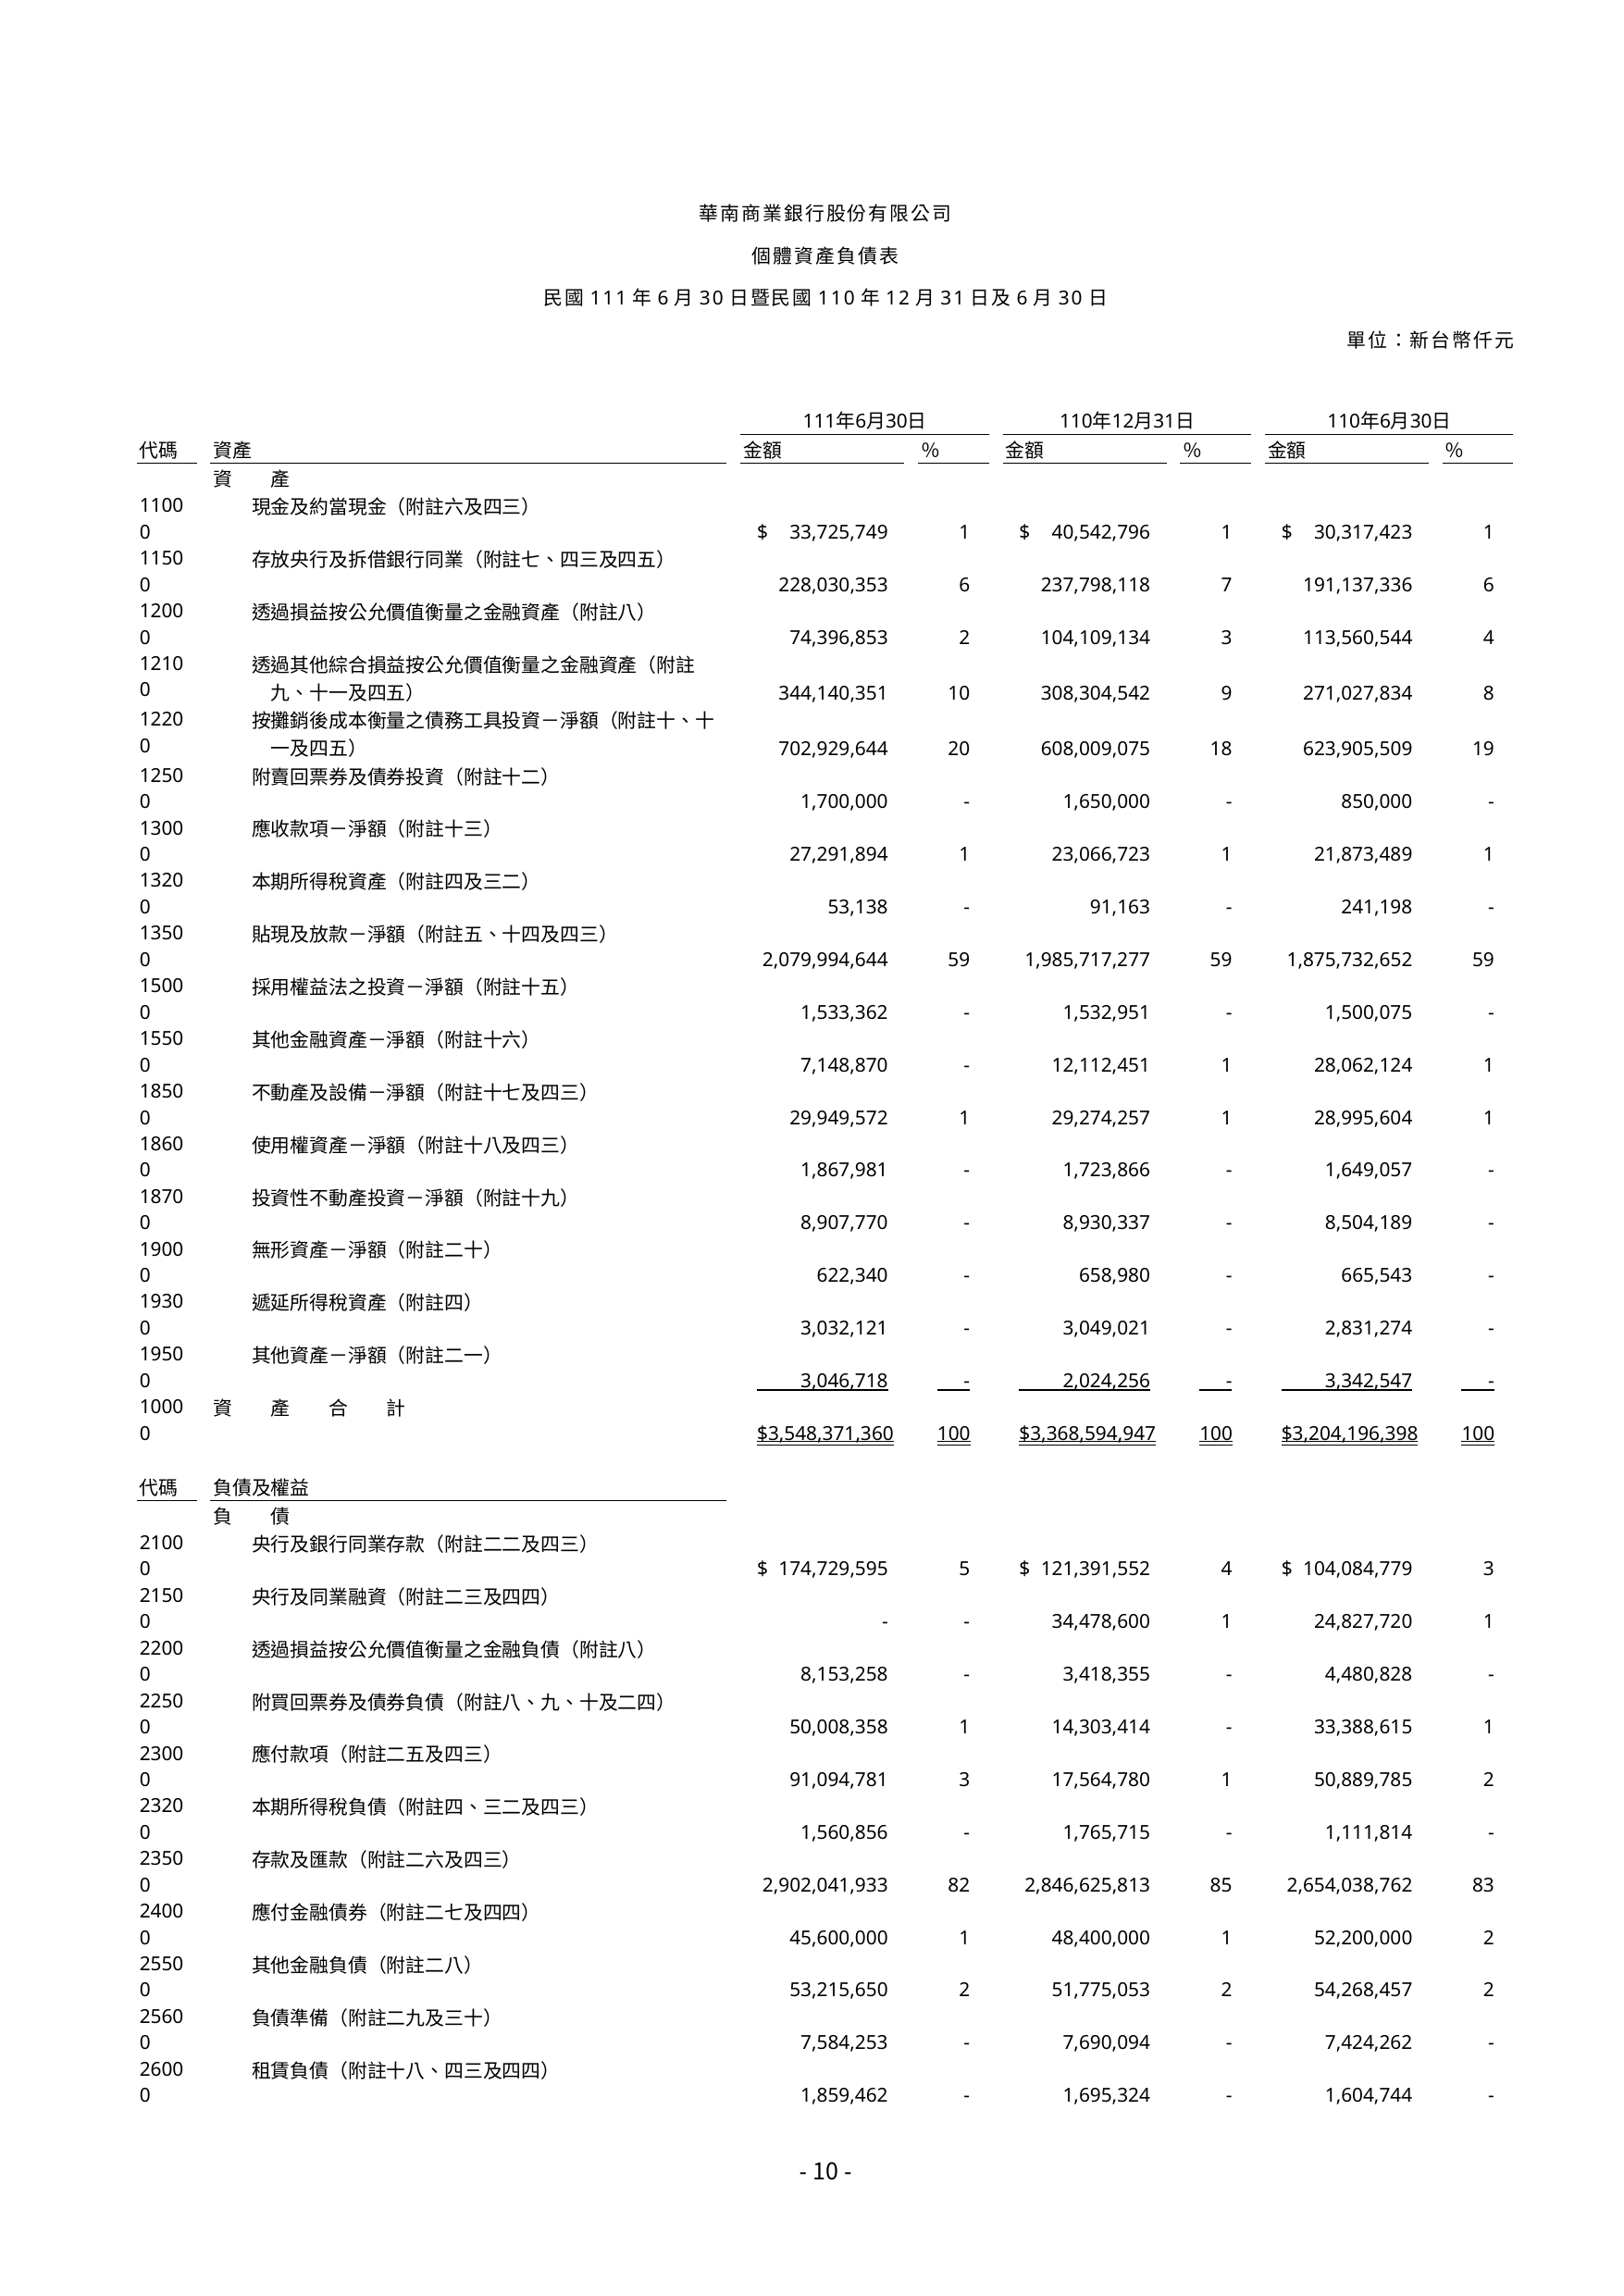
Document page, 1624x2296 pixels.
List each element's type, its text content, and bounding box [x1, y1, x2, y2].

table_cell 4 [1443, 597, 1513, 650]
table_cell [197, 1288, 210, 1340]
table_cell 1,111,814 [1265, 1793, 1429, 1844]
table_cell 5 [918, 1529, 989, 1582]
table_cell $ 30,317,423 [1265, 491, 1429, 544]
table_cell [1429, 1235, 1442, 1288]
table_cell 23000 [137, 1740, 197, 1793]
table_cell [1251, 2055, 1265, 2108]
table_cell - [918, 1130, 989, 1183]
table_cell 其他金融資產－淨額（附註十六） [210, 1024, 726, 1077]
table_cell [1251, 1500, 1265, 1529]
table_cell [726, 1235, 740, 1288]
table_cell [1251, 463, 1265, 491]
table_cell 附買回票券及債券負債（附註八、九、十及二四） [210, 1687, 726, 1740]
table_cell [1167, 1793, 1180, 1844]
table_cell [1429, 1183, 1442, 1235]
table_cell 10000 [137, 1393, 197, 1446]
table_cell 18700 [137, 1183, 197, 1235]
table_cell [1003, 464, 1167, 491]
table_cell 存放央行及拆借銀行同業（附註七、四三及四五） [210, 544, 726, 597]
table_cell [1265, 1500, 1429, 1529]
table_cell [904, 1950, 918, 2003]
table_cell 2,902,041,933 [740, 1845, 904, 1897]
table_cell [1429, 972, 1442, 1024]
table_cell 19500 [137, 1341, 197, 1393]
table_cell [1251, 1793, 1265, 1844]
table_cell 1 [1180, 1740, 1251, 1793]
table_cell [197, 1235, 210, 1288]
table_cell - [918, 1288, 989, 1340]
table_cell [904, 2003, 918, 2055]
table_cell [989, 463, 1002, 491]
table_cell [1167, 1288, 1180, 1340]
table_cell 1 [1180, 491, 1251, 544]
table_cell 應收款項－淨額（附註十三） [210, 814, 726, 867]
table_cell [1167, 1582, 1180, 1634]
table_cell 附賣回票券及債券投資（附註十二） [210, 762, 726, 814]
table_cell [989, 2003, 1002, 2055]
table_cell [197, 762, 210, 814]
table_cell 13500 [137, 920, 197, 972]
table_cell 8 [1443, 650, 1513, 705]
table_cell [918, 464, 989, 491]
table_cell [904, 1793, 918, 1844]
table_cell 26000 [137, 2055, 197, 2108]
table_cell [1251, 1235, 1265, 1288]
table_cell [904, 1235, 918, 1288]
table_cell [1443, 1500, 1513, 1529]
table_cell [1443, 1472, 1513, 1500]
table_cell 8,930,337 [1003, 1183, 1167, 1235]
table_cell [1429, 1740, 1442, 1793]
table_cell 20 [918, 706, 989, 762]
table_cell [726, 1845, 740, 1897]
table_cell 50,008,358 [740, 1687, 904, 1740]
table_cell [1251, 1393, 1265, 1446]
table_cell 228,030,353 [740, 544, 904, 597]
table_cell ％ [1443, 435, 1513, 463]
table_cell 6 [1443, 544, 1513, 597]
table_cell [197, 814, 210, 867]
table_cell [1429, 491, 1442, 544]
table_cell [904, 1529, 918, 1582]
table_cell [197, 1687, 210, 1740]
table_cell [989, 1024, 1002, 1077]
table_cell 13200 [137, 867, 197, 919]
table_cell [989, 1845, 1002, 1897]
table_cell 83 [1443, 1845, 1513, 1897]
table_cell 100 [1180, 1393, 1251, 1446]
table_cell [726, 972, 740, 1024]
table_cell 21500 [137, 1582, 197, 1634]
table_cell [1251, 1077, 1265, 1130]
table_cell [726, 544, 740, 597]
table_cell - [918, 1793, 989, 1844]
table_cell [1167, 650, 1180, 705]
table_cell 1 [1180, 814, 1251, 867]
table_cell [726, 920, 740, 972]
table_cell 1,649,057 [1265, 1130, 1429, 1183]
table_cell [1003, 1500, 1167, 1529]
table_cell [740, 1472, 904, 1500]
table_cell 1,695,324 [1003, 2055, 1167, 2108]
table_cell [1167, 597, 1180, 650]
table_cell 4 [1180, 1529, 1251, 1582]
table_cell 23,066,723 [1003, 814, 1167, 867]
table_cell [210, 1446, 726, 1472]
table_cell 1,532,951 [1003, 972, 1167, 1024]
table_cell 資 產 [210, 464, 726, 491]
table_cell 1 [1443, 1077, 1513, 1130]
table_cell 7,148,870 [740, 1024, 904, 1077]
table_cell 1 [1443, 491, 1513, 544]
table_cell - [918, 1183, 989, 1235]
table_cell 1 [918, 1687, 989, 1740]
table_cell 透過損益按公允價值衡量之金融負債（附註八） [210, 1634, 726, 1687]
table_cell [989, 1393, 1002, 1446]
table_cell [197, 1130, 210, 1183]
table_cell [1003, 1472, 1167, 1500]
table_cell [989, 1793, 1002, 1844]
table_cell - [1180, 1687, 1251, 1740]
table_cell 15500 [137, 1024, 197, 1077]
table_cell 採用權益法之投資－淨額（附註十五） [210, 972, 726, 1024]
table_cell [1251, 1687, 1265, 1740]
table_cell 8,153,258 [740, 1634, 904, 1687]
table_cell 8,907,770 [740, 1183, 904, 1235]
table_cell [1167, 920, 1180, 972]
table_cell [904, 1740, 918, 1793]
table_cell 18 [1180, 706, 1251, 762]
table_cell [989, 1897, 1002, 1950]
table_cell [989, 1446, 1002, 1472]
table_cell 59 [1443, 920, 1513, 972]
table_cell $ 104,084,779 [1265, 1529, 1429, 1582]
table_cell [989, 650, 1002, 705]
table_cell [989, 434, 1002, 463]
table_cell [989, 1687, 1002, 1740]
table_cell [904, 814, 918, 867]
table_cell 13000 [137, 814, 197, 867]
table_cell - [918, 1024, 989, 1077]
table_cell 3,032,121 [740, 1288, 904, 1340]
table_cell [1429, 706, 1442, 762]
table_cell [989, 1500, 1002, 1529]
table_cell 按攤銷後成本衡量之債務工具投資－淨額（附註十、十一及四五） [210, 706, 726, 762]
table_cell 18600 [137, 1130, 197, 1183]
table_cell - [1180, 867, 1251, 919]
table_cell 3 [1443, 1529, 1513, 1582]
table_cell 12500 [137, 762, 197, 814]
table_cell [1167, 463, 1180, 491]
table_cell 2,024,256 [1003, 1341, 1167, 1393]
table_cell 遞延所得稅資產（附註四） [210, 1288, 726, 1340]
table_cell 59 [1180, 920, 1251, 972]
table_cell [726, 1341, 740, 1393]
table_cell [197, 2055, 210, 2108]
table_cell [1251, 814, 1265, 867]
table_cell 8,504,189 [1265, 1183, 1429, 1235]
table_cell [989, 1529, 1002, 1582]
table_cell [1429, 1793, 1442, 1844]
table_cell 622,340 [740, 1235, 904, 1288]
table_cell 54,268,457 [1265, 1950, 1429, 2003]
table_cell [1251, 1845, 1265, 1897]
table_cell [197, 1845, 210, 1897]
table_cell [904, 762, 918, 814]
table_cell 1 [1180, 1582, 1251, 1634]
table_cell [197, 1582, 210, 1634]
table_cell [1167, 867, 1180, 919]
table_cell - [1180, 2055, 1251, 2108]
table_cell 透過損益按公允價值衡量之金融資產（附註八） [210, 597, 726, 650]
table_cell [1167, 762, 1180, 814]
table_cell [197, 1393, 210, 1446]
table_cell 608,009,075 [1003, 706, 1167, 762]
table_cell - [1180, 762, 1251, 814]
table_cell [1251, 1130, 1265, 1183]
table_cell 344,140,351 [740, 650, 904, 705]
table_cell 18500 [137, 1077, 197, 1130]
table_cell [1003, 1446, 1167, 1472]
table_cell [1251, 1582, 1265, 1634]
table_cell [904, 1446, 918, 1472]
table_cell 12200 [137, 706, 197, 762]
table_cell 貼現及放款－淨額（附註五、十四及四三） [210, 920, 726, 972]
table_cell [1429, 650, 1442, 705]
table_cell [197, 1077, 210, 1130]
table_cell 本期所得稅負債（附註四、三二及四三） [210, 1793, 726, 1844]
table_cell 不動產及設備－淨額（附註十七及四三） [210, 1077, 726, 1130]
table_cell [1429, 2055, 1442, 2108]
table_cell [989, 1472, 1002, 1500]
table_cell [726, 1793, 740, 1844]
table_cell - [1443, 867, 1513, 919]
table_cell 6 [918, 544, 989, 597]
table_cell 1 [1180, 1024, 1251, 1077]
table_cell [918, 1500, 989, 1529]
table_cell - [918, 1634, 989, 1687]
table_header [210, 406, 726, 434]
table_cell 投資性不動產投資－淨額（附註十九） [210, 1183, 726, 1235]
table_cell 50,889,785 [1265, 1740, 1429, 1793]
table_cell 113,560,544 [1265, 597, 1429, 650]
table_cell [726, 1740, 740, 1793]
table_cell 1,985,717,277 [1003, 920, 1167, 972]
table_cell 1,533,362 [740, 972, 904, 1024]
table_cell [726, 1472, 740, 1500]
table_cell 3,049,021 [1003, 1288, 1167, 1340]
table_cell 金額 [740, 435, 904, 463]
table_cell [197, 2003, 210, 2055]
table_cell 金額 [1003, 435, 1167, 463]
table_cell [726, 1897, 740, 1950]
table_cell 1,604,744 [1265, 2055, 1429, 2108]
table_cell 702,929,644 [740, 706, 904, 762]
table_cell [904, 597, 918, 650]
table_cell [904, 435, 918, 463]
table_cell 央行及銀行同業存款（附註二二及四三） [210, 1529, 726, 1582]
table_cell [1251, 706, 1265, 762]
table_cell 1,859,462 [740, 2055, 904, 2108]
table_cell 1,700,000 [740, 762, 904, 814]
table_cell - [918, 762, 989, 814]
table_cell $ 121,391,552 [1003, 1529, 1167, 1582]
table_cell 271,027,834 [1265, 650, 1429, 705]
table_cell 1 [918, 491, 989, 544]
table_cell 1 [1443, 1687, 1513, 1740]
table_cell - [918, 867, 989, 919]
table_cell [1251, 920, 1265, 972]
table_cell [1167, 1077, 1180, 1130]
table_cell 1,500,075 [1265, 972, 1429, 1024]
table_cell [726, 1077, 740, 1130]
table_cell [726, 463, 740, 491]
table_cell [1167, 1740, 1180, 1793]
table_header [197, 406, 210, 434]
table_cell 850,000 [1265, 762, 1429, 814]
table_cell 24,827,720 [1265, 1582, 1429, 1634]
table_cell [1167, 1446, 1180, 1472]
table_cell [1167, 2055, 1180, 2108]
table_cell [726, 1500, 740, 1529]
table_cell - [1443, 2055, 1513, 2108]
table_cell [1429, 867, 1442, 919]
table_cell [1429, 1950, 1442, 2003]
table_cell - [918, 1341, 989, 1393]
table_cell 241,198 [1265, 867, 1429, 919]
table_cell [726, 1446, 740, 1472]
table_cell 1 [1180, 1077, 1251, 1130]
table_cell [904, 1393, 918, 1446]
text 單位：新台幣仟元 [137, 325, 1514, 353]
table_cell 28,062,124 [1265, 1024, 1429, 1077]
table_cell [1251, 1288, 1265, 1340]
table_cell [1251, 867, 1265, 919]
table_cell [1167, 1845, 1180, 1897]
table_cell [726, 867, 740, 919]
table_cell [904, 1341, 918, 1393]
table_cell - [1443, 762, 1513, 814]
table_cell [904, 2055, 918, 2108]
table_cell [1167, 1341, 1180, 1393]
table_cell [726, 650, 740, 705]
table_cell $ 3,548,371,360 [740, 1393, 904, 1446]
table_cell [989, 1634, 1002, 1687]
table_cell [1429, 762, 1442, 814]
table_cell [904, 544, 918, 597]
table_cell [197, 597, 210, 650]
table_cell [726, 597, 740, 650]
table_cell [1443, 464, 1513, 491]
table_cell 其他金融負債（附註二八） [210, 1950, 726, 2003]
table_cell - [918, 2003, 989, 2055]
table_cell 23200 [137, 1793, 197, 1844]
table_cell [904, 1077, 918, 1130]
table_header 111年6月30日 [740, 406, 989, 434]
table_cell 308,304,542 [1003, 650, 1167, 705]
table_cell $ 33,725,749 [740, 491, 904, 544]
table_cell - [918, 2055, 989, 2108]
table_cell 104,109,134 [1003, 597, 1167, 650]
table_cell 1 [1443, 814, 1513, 867]
table_cell [1180, 464, 1251, 491]
table_cell [1265, 1472, 1429, 1500]
table_cell [1251, 762, 1265, 814]
table_cell [1429, 1024, 1442, 1077]
table_cell 74,396,853 [740, 597, 904, 650]
table_cell 存款及匯款（附註二六及四三） [210, 1845, 726, 1897]
table_cell 2 [1443, 1740, 1513, 1793]
table_cell 1 [1443, 1024, 1513, 1077]
table_cell [904, 1130, 918, 1183]
table_cell [726, 1529, 740, 1582]
table_cell 1,560,856 [740, 1793, 904, 1844]
table_cell [1167, 1500, 1180, 1529]
table_cell [1429, 1529, 1442, 1582]
table_cell 金額 [1265, 435, 1429, 463]
table_cell [904, 1024, 918, 1077]
text 華南商業銀行股份有限公司 [137, 199, 1514, 227]
table_cell 2,846,625,813 [1003, 1845, 1167, 1897]
table_cell [1167, 491, 1180, 544]
table_cell 7 [1180, 544, 1251, 597]
table_cell 3,046,718 [740, 1341, 904, 1393]
table_cell 48,400,000 [1003, 1897, 1167, 1950]
table_cell [726, 1687, 740, 1740]
table_cell [197, 1793, 210, 1844]
table_cell - [1443, 1183, 1513, 1235]
table_cell 代碼 [137, 434, 197, 463]
table_cell 100 [1443, 1393, 1513, 1446]
table_cell [904, 1634, 918, 1687]
table_cell 85 [1180, 1845, 1251, 1897]
table_cell 2 [918, 1950, 989, 2003]
table_cell [1429, 1446, 1442, 1472]
table_cell [137, 1446, 197, 1472]
table_cell [1251, 1634, 1265, 1687]
table_cell 27,291,894 [740, 814, 904, 867]
table_cell - [1443, 972, 1513, 1024]
table_cell - [1443, 2003, 1513, 2055]
table_cell [1167, 435, 1180, 463]
table_cell [1251, 491, 1265, 544]
table_cell 1 [918, 814, 989, 867]
table_cell 21,873,489 [1265, 814, 1429, 867]
table_cell [197, 972, 210, 1024]
table_cell 25500 [137, 1950, 197, 2003]
table_cell 7,584,253 [740, 2003, 904, 2055]
table_cell [1429, 1341, 1442, 1393]
table_cell 45,600,000 [740, 1897, 904, 1950]
table_cell - [1180, 1235, 1251, 1288]
table_cell [1429, 1845, 1442, 1897]
table_cell [1429, 1897, 1442, 1950]
table_cell [1180, 1446, 1251, 1472]
table_cell - [1180, 1341, 1251, 1393]
table_cell [740, 1500, 904, 1529]
table_cell 使用權資產－淨額（附註十八及四三） [210, 1130, 726, 1183]
table_cell 52,200,000 [1265, 1897, 1429, 1950]
table_cell $ 40,542,796 [1003, 491, 1167, 544]
table_cell - [1180, 1634, 1251, 1687]
table_cell 1,650,000 [1003, 762, 1167, 814]
table_cell [1429, 435, 1442, 463]
table_cell 應付金融債券（附註二七及四四） [210, 1897, 726, 1950]
table_cell 應付款項（附註二五及四三） [210, 1740, 726, 1793]
table_cell [1265, 1446, 1429, 1472]
table_cell 91,094,781 [740, 1740, 904, 1793]
table_cell [989, 1077, 1002, 1130]
table_cell [726, 1950, 740, 2003]
table_cell [1429, 1687, 1442, 1740]
table_cell [989, 920, 1002, 972]
table_cell [1429, 1634, 1442, 1687]
table_cell 負 債 [210, 1501, 726, 1529]
table_cell 3 [918, 1740, 989, 1793]
table_cell [1167, 1950, 1180, 2003]
table_cell [726, 706, 740, 762]
table_cell [989, 544, 1002, 597]
table_cell 10 [918, 650, 989, 705]
table_cell ％ [918, 435, 989, 463]
table_cell 代碼 [137, 1472, 197, 1500]
table_cell - [1180, 2003, 1251, 2055]
table_cell [904, 650, 918, 705]
table_cell [918, 1472, 989, 1500]
table_cell [197, 1024, 210, 1077]
table_cell [989, 1183, 1002, 1235]
table_header 110年12月31日 [1003, 406, 1251, 434]
table_cell [197, 1500, 210, 1529]
table_cell [726, 1582, 740, 1634]
table_cell 3,342,547 [1265, 1341, 1429, 1393]
table_cell 59 [918, 920, 989, 972]
table_cell [1251, 1740, 1265, 1793]
table_cell 本期所得稅資產（附註四及三二） [210, 867, 726, 919]
table_cell [1251, 1529, 1265, 1582]
table_cell [904, 1687, 918, 1740]
table_cell - [1180, 972, 1251, 1024]
table_cell [904, 1472, 918, 1500]
table_cell 22000 [137, 1634, 197, 1687]
table_cell [1251, 972, 1265, 1024]
table_cell - [740, 1582, 904, 1634]
table_cell [1429, 597, 1442, 650]
table_cell 15000 [137, 972, 197, 1024]
table_cell 1 [1443, 1582, 1513, 1634]
table_cell [1251, 1950, 1265, 2003]
table_cell 11500 [137, 544, 197, 597]
table_cell - [1443, 1235, 1513, 1288]
table_cell 12000 [137, 597, 197, 650]
table_cell [1251, 597, 1265, 650]
table_cell 2,079,994,644 [740, 920, 904, 972]
table_cell - [1180, 1183, 1251, 1235]
table_cell [904, 972, 918, 1024]
table_cell [1265, 464, 1429, 491]
table_cell [1251, 2003, 1265, 2055]
table_cell [1167, 1529, 1180, 1582]
table_cell [989, 1740, 1002, 1793]
table_cell 現金及約當現金（附註六及四三） [210, 491, 726, 544]
table_cell 237,798,118 [1003, 544, 1167, 597]
table_cell [904, 706, 918, 762]
table_cell [1167, 1472, 1180, 1500]
table_cell [197, 1529, 210, 1582]
table_cell $ 3,204,196,398 [1265, 1393, 1429, 1446]
table_cell 191,137,336 [1265, 544, 1429, 597]
table_cell 29,949,572 [740, 1077, 904, 1130]
table_cell [726, 1634, 740, 1687]
table_cell [1429, 2003, 1442, 2055]
table_cell - [1180, 1130, 1251, 1183]
table_cell 25600 [137, 2003, 197, 2055]
table_cell [989, 597, 1002, 650]
table_cell [1167, 706, 1180, 762]
text 個體資產負債表 [137, 241, 1514, 268]
table_cell [989, 1341, 1002, 1393]
table_cell 租賃負債（附註十八、四三及四四） [210, 2055, 726, 2108]
table_cell [1443, 1446, 1513, 1472]
table_cell 21000 [137, 1529, 197, 1582]
table_header [726, 406, 740, 434]
table_cell [904, 1582, 918, 1634]
table_cell 1 [918, 1077, 989, 1130]
table_cell [1429, 544, 1442, 597]
table_cell - [1180, 1288, 1251, 1340]
table_cell [740, 1446, 904, 1472]
table_cell [904, 1897, 918, 1950]
table_cell [1167, 544, 1180, 597]
table_cell 3 [1180, 597, 1251, 650]
table_cell 透過其他綜合損益按公允價值衡量之金融資產（附註九、十一及四五） [210, 650, 726, 705]
table_cell [197, 650, 210, 705]
table_cell [726, 1130, 740, 1183]
table_cell [1429, 1472, 1442, 1500]
table_cell [197, 434, 210, 463]
table_cell [904, 491, 918, 544]
table_cell [726, 2055, 740, 2108]
table_cell [1429, 1077, 1442, 1130]
table_cell 資 產 合 計 [210, 1393, 726, 1446]
table_cell - [1443, 1793, 1513, 1844]
table_cell 11000 [137, 491, 197, 544]
table_cell - [1443, 1130, 1513, 1183]
table_cell [726, 1288, 740, 1340]
table_cell [1251, 1897, 1265, 1950]
table_cell [1429, 814, 1442, 867]
table_cell 央行及同業融資（附註二三及四四） [210, 1582, 726, 1634]
table_cell [197, 867, 210, 919]
table_cell [1251, 1472, 1265, 1500]
table_cell [1167, 972, 1180, 1024]
table_cell 7,424,262 [1265, 2003, 1429, 2055]
table_cell [726, 1024, 740, 1077]
table_cell 負債準備（附註二九及三十） [210, 2003, 726, 2055]
table_cell [197, 1341, 210, 1393]
table_cell [904, 867, 918, 919]
table_cell [726, 762, 740, 814]
table_cell [1251, 1446, 1265, 1472]
table_cell [1251, 1024, 1265, 1077]
table_cell 1,723,866 [1003, 1130, 1167, 1183]
table_cell 665,543 [1265, 1235, 1429, 1288]
table_cell 2 [1443, 1897, 1513, 1950]
table_cell [726, 1393, 740, 1446]
table_cell 2,831,274 [1265, 1288, 1429, 1340]
table_cell $ 174,729,595 [740, 1529, 904, 1582]
table_cell 100 [918, 1393, 989, 1446]
table_cell [989, 972, 1002, 1024]
table_cell [989, 814, 1002, 867]
table_cell - [1443, 1634, 1513, 1687]
table_cell 24000 [137, 1897, 197, 1950]
table_cell [904, 1500, 918, 1529]
table_header 110年6月30日 [1265, 406, 1513, 434]
table_cell [1167, 1687, 1180, 1740]
table_cell - [918, 1582, 989, 1634]
table_cell [137, 1501, 197, 1529]
table_cell [1251, 1341, 1265, 1393]
table_cell [197, 1183, 210, 1235]
table_cell 無形資產－淨額（附註二十） [210, 1235, 726, 1288]
table_cell [904, 1183, 918, 1235]
table_cell 2 [918, 597, 989, 650]
table_cell [1167, 1393, 1180, 1446]
table_cell 33,388,615 [1265, 1687, 1429, 1740]
table_cell [197, 1740, 210, 1793]
table_cell - [918, 1235, 989, 1288]
table_cell [1167, 1130, 1180, 1183]
table_cell [197, 920, 210, 972]
table_cell [989, 1288, 1002, 1340]
table_cell [1429, 1500, 1442, 1529]
table_cell 91,163 [1003, 867, 1167, 919]
table_cell [197, 706, 210, 762]
table_cell 19000 [137, 1235, 197, 1288]
table_cell [197, 491, 210, 544]
table_cell [989, 706, 1002, 762]
table_cell 51,775,053 [1003, 1950, 1167, 2003]
table_cell [726, 491, 740, 544]
table_cell 3,418,355 [1003, 1634, 1167, 1687]
table_cell 29,274,257 [1003, 1077, 1167, 1130]
table_cell [1167, 1897, 1180, 1950]
table_cell [197, 1950, 210, 2003]
table_header [137, 406, 197, 434]
table_cell [1167, 814, 1180, 867]
table_cell 14,303,414 [1003, 1687, 1167, 1740]
table_cell [197, 463, 210, 491]
table_cell - [1180, 1793, 1251, 1844]
table_cell [1251, 544, 1265, 597]
table_cell 2,654,038,762 [1265, 1845, 1429, 1897]
text 民國111年6月30日暨民國110年12月31日及6月30日 [137, 282, 1514, 311]
table_cell 19 [1443, 706, 1513, 762]
table_cell 12,112,451 [1003, 1024, 1167, 1077]
table_cell 658,980 [1003, 1235, 1167, 1288]
table_cell $ 3,368,594,947 [1003, 1393, 1167, 1446]
table_cell [989, 2055, 1002, 2108]
table_cell 34,478,600 [1003, 1582, 1167, 1634]
table_cell [1429, 1393, 1442, 1446]
table_cell 7,690,094 [1003, 2003, 1167, 2055]
table_cell 9 [1180, 650, 1251, 705]
table_cell [1429, 1130, 1442, 1183]
table_cell [989, 867, 1002, 919]
table_cell [1429, 1582, 1442, 1634]
table_cell [1167, 1183, 1180, 1235]
table_cell 22500 [137, 1687, 197, 1740]
table_cell [726, 434, 740, 463]
table_cell 2 [1180, 1950, 1251, 2003]
table_cell [726, 814, 740, 867]
table_cell - [918, 972, 989, 1024]
table_cell [1167, 2003, 1180, 2055]
table_cell [137, 464, 197, 491]
table_cell 其他資產－淨額（附註二一） [210, 1341, 726, 1393]
table_cell 1,765,715 [1003, 1793, 1167, 1844]
table_cell 17,564,780 [1003, 1740, 1167, 1793]
table_cell [1251, 434, 1265, 463]
table_cell 19300 [137, 1288, 197, 1340]
table_cell 53,138 [740, 867, 904, 919]
table_cell [904, 1845, 918, 1897]
table_header [1251, 406, 1265, 434]
table_cell [1167, 1024, 1180, 1077]
table_cell [1167, 1634, 1180, 1687]
table_cell - [1443, 1341, 1513, 1393]
table_cell 1,875,732,652 [1265, 920, 1429, 972]
table_cell [989, 1235, 1002, 1288]
table_cell ％ [1180, 435, 1251, 463]
table_cell [1251, 1183, 1265, 1235]
table_cell [726, 1183, 740, 1235]
table_cell 23500 [137, 1845, 197, 1897]
table_cell [1251, 650, 1265, 705]
table_cell [989, 491, 1002, 544]
table_cell 4,480,828 [1265, 1634, 1429, 1687]
table_cell [1429, 463, 1442, 491]
table_cell [904, 1288, 918, 1340]
table_cell 623,905,509 [1265, 706, 1429, 762]
table_cell [197, 544, 210, 597]
table_cell [197, 1634, 210, 1687]
table_cell [726, 2003, 740, 2055]
table_header [989, 406, 1002, 434]
table_cell [1180, 1472, 1251, 1500]
table_cell 1,867,981 [740, 1130, 904, 1183]
table_cell 82 [918, 1845, 989, 1897]
table_cell [1429, 1288, 1442, 1340]
table_cell [197, 1446, 210, 1472]
table_cell [740, 464, 904, 491]
table_cell 負債及權益 [210, 1472, 726, 1500]
table_cell [904, 920, 918, 972]
table_cell [1167, 1235, 1180, 1288]
table_cell [989, 1950, 1002, 2003]
table_cell [1180, 1500, 1251, 1529]
table_cell 12100 [137, 650, 197, 705]
table_cell - [1443, 1288, 1513, 1340]
table_cell [989, 1130, 1002, 1183]
table_cell [989, 1582, 1002, 1634]
table_cell [904, 463, 918, 491]
table_cell 28,995,604 [1265, 1077, 1429, 1130]
table_cell 1 [1180, 1897, 1251, 1950]
table_cell [197, 1472, 210, 1500]
table_cell 53,215,650 [740, 1950, 904, 2003]
table_cell [197, 1897, 210, 1950]
table_cell [989, 762, 1002, 814]
table_cell 1 [918, 1897, 989, 1950]
table_cell 資產 [210, 434, 726, 463]
table_cell 2 [1443, 1950, 1513, 2003]
table_cell [918, 1446, 989, 1472]
table_cell [1429, 920, 1442, 972]
